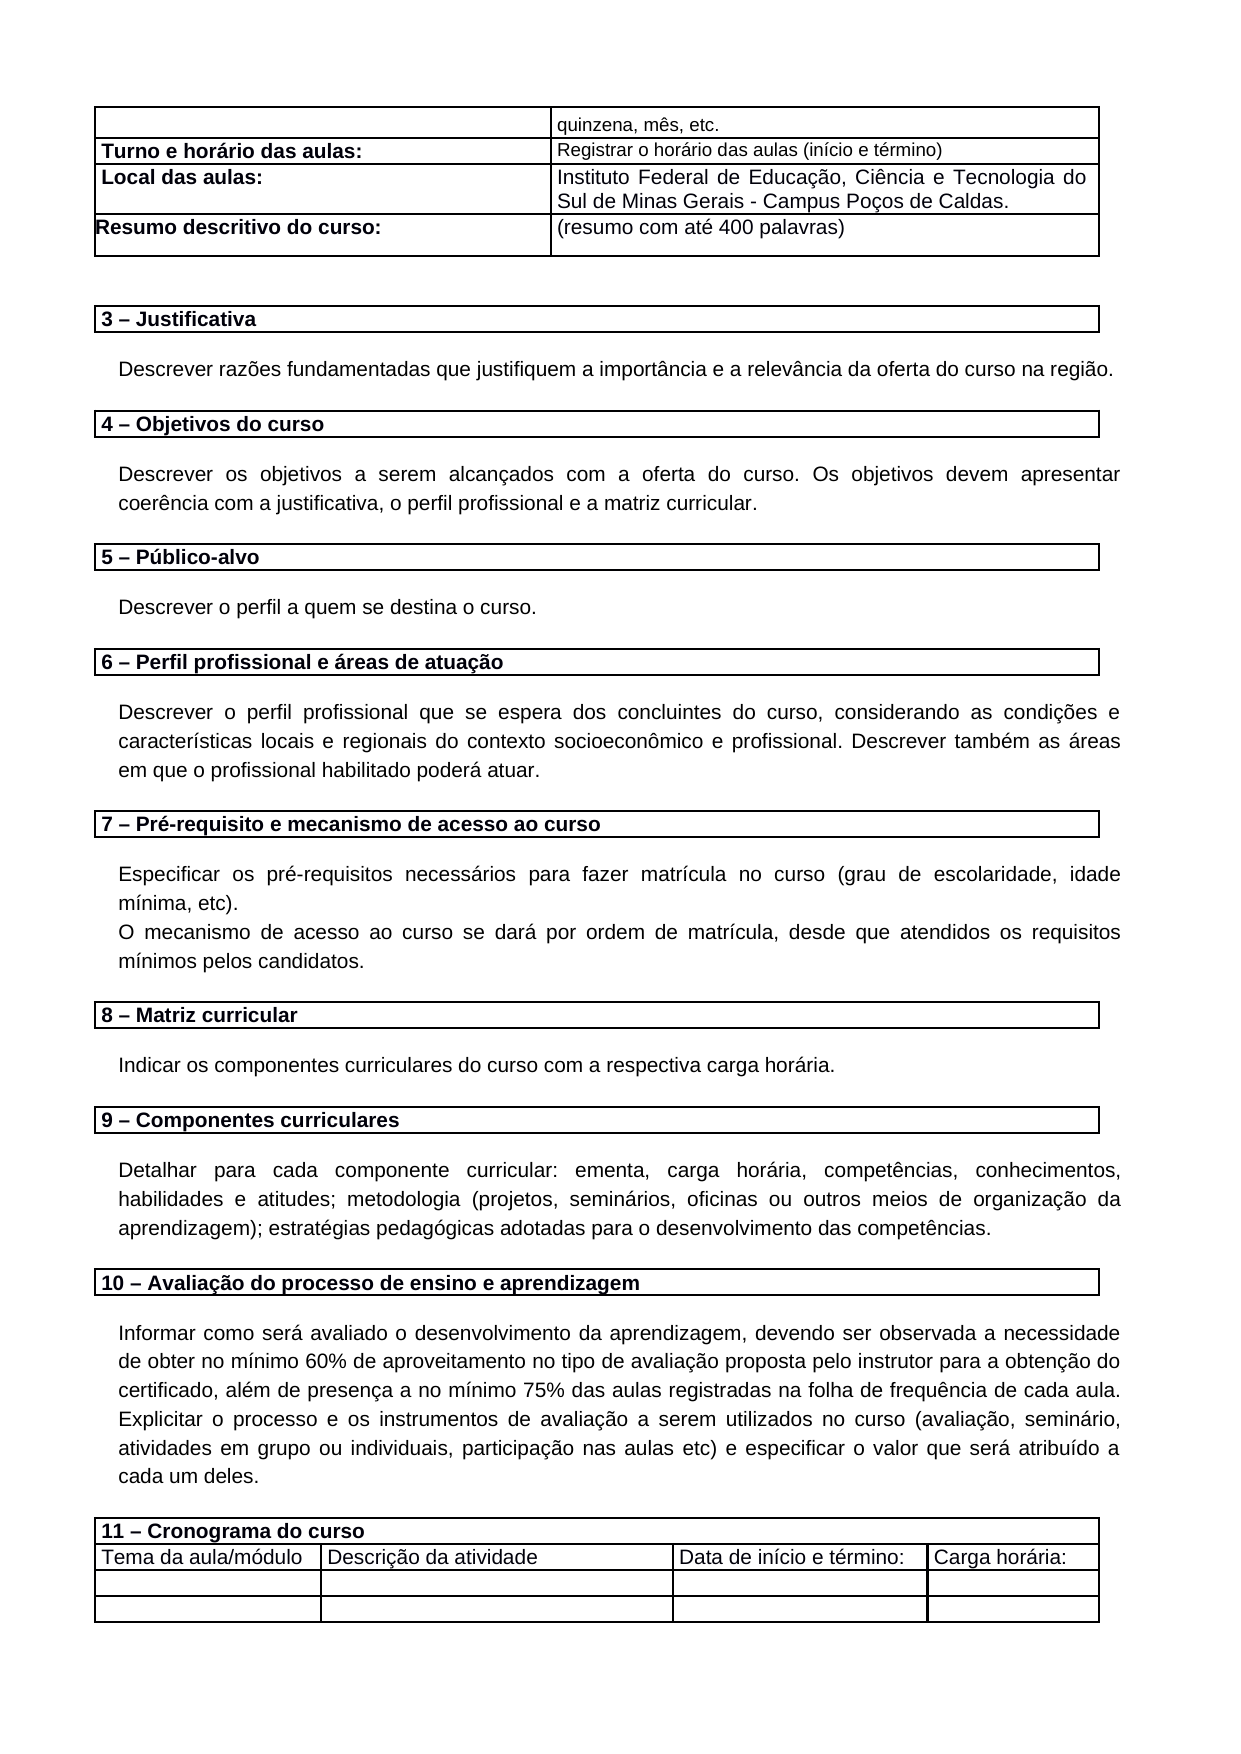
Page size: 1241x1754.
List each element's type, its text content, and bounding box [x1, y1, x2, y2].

text Descrever o perfil profissional que se espera dos concluintes do curso, considerando as condições e características locais e regionais do contexto socioeconômico e profissional. Descrever também as áreas em que o profissional habilitado poderá atuar. [118, 700, 1122, 781]
table_cell [929, 1597, 1098, 1621]
table_cell [96, 108, 550, 137]
text Detalhar para cada componente curricular: ementa, carga horária, competências, conhecimentos, habilidades e atitudes; metodologia (projetos, seminários, oficinas ou outros meios de organização da aprendizagem); estratégias pedagógicas adotadas para o desenvolvimento das competências. [118, 1158, 1122, 1239]
table_cell [929, 1571, 1098, 1595]
table_cell Local das aulas: [96, 165, 550, 213]
table_cell Instituto Federal de Educação, Ciência e Tecnologia do Sul de Minas Gerais - Campus Poços de Caldas. [552, 165, 1098, 213]
table_header 6 – Perfil profissional e áreas de atuação [96, 650, 1098, 674]
table_cell [96, 1597, 320, 1621]
table_cell Carga horária: [929, 1545, 1098, 1569]
table_header 11 – Cronograma do curso [96, 1519, 1098, 1543]
table_cell [96, 1571, 320, 1595]
text Descrever razões fundamentadas que justifiquem a importância e a relevância da oferta do curso na região. [118, 357, 1122, 381]
table_cell Resumo descritivo do curso: [96, 215, 550, 255]
table_header 9 – Componentes curriculares [96, 1108, 1098, 1132]
table_cell [674, 1571, 926, 1595]
table_cell [322, 1597, 672, 1621]
text Descrever os objetivos a serem alcançados com a oferta do curso. Os objetivos devem apresentar coerência com a justificativa, o perfil profissional e a matriz curricular. [118, 462, 1122, 514]
table_cell Tema da aula/módulo [96, 1545, 320, 1569]
table_cell [322, 1571, 672, 1595]
table_header 8 – Matriz curricular [96, 1003, 1098, 1027]
table_cell Turno e horário das aulas: [96, 139, 550, 163]
table_header 5 – Público-alvo [96, 545, 1098, 569]
text Indicar os componentes curriculares do curso com a respectiva carga horária. [118, 1053, 1122, 1077]
text Informar como será avaliado o desenvolvimento da aprendizagem, devendo ser observada a necessidade de obter no mínimo 60% de aproveitamento no tipo de avaliação proposta pelo instrutor para a obtenção do certificado, além de presença a no mínimo 75% das aulas registradas na folha de frequência de cada aula. Explicitar o processo e os instrumentos de avaliação a serem utilizados no curso (avaliação, seminário, atividades em grupo ou individuais, participação nas aulas etc) e especificar o valor que será atribuído a cada um deles. [118, 1320, 1122, 1488]
table_cell (resumo com até 400 palavras) [552, 215, 1098, 255]
table_header 10 – Avaliação do processo de ensino e aprendizagem [96, 1270, 1098, 1294]
text Especificar os pré-requisitos necessários para fazer matrícula no curso (grau de escolaridade, idade mínima, etc). [118, 862, 1122, 915]
table_cell Data de início e término: [674, 1545, 926, 1569]
text Descrever o perfil a quem se destina o curso. [118, 595, 1122, 619]
table_cell quinzena, mês, etc. [552, 108, 1098, 137]
table_header 3 – Justificativa [96, 307, 1098, 331]
table_cell Registrar o horário das aulas (início e término) [552, 139, 1098, 163]
table_header 4 – Objetivos do curso [96, 412, 1098, 436]
table_header 7 – Pré-requisito e mecanismo de acesso ao curso [96, 812, 1098, 836]
table_cell Descrição da atividade [322, 1545, 672, 1569]
text O mecanismo de acesso ao curso se dará por ordem de matrícula, desde que atendidos os requisitos mínimos pelos candidatos. [118, 920, 1122, 972]
table_cell [674, 1597, 926, 1621]
